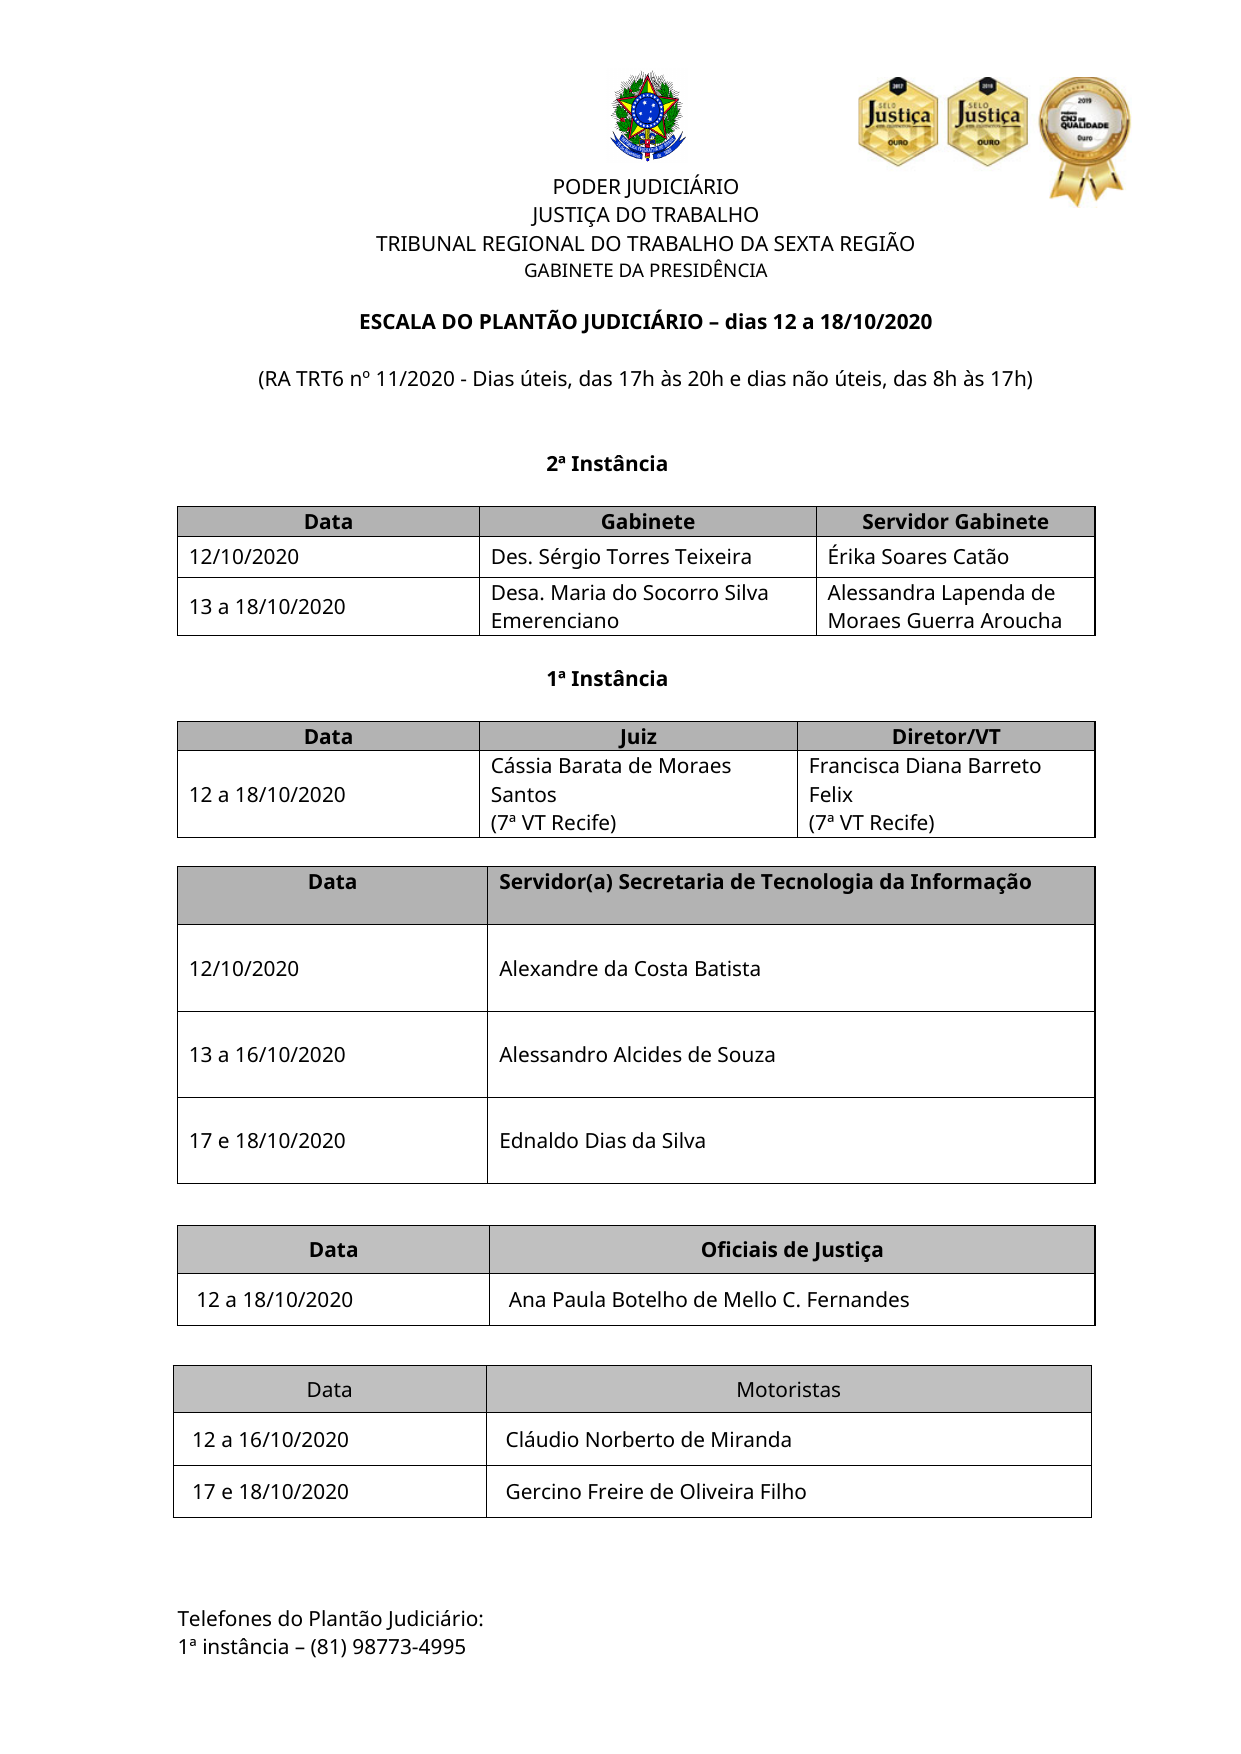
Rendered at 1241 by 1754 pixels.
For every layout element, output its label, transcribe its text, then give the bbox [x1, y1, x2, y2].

text 1ª instância – (81) 98773-4995 [177, 1632, 1114, 1661]
table_cell Gercino Freire de Oliveira Filho [487, 1466, 1091, 1517]
table_cell Érika Soares Catão [817, 537, 1094, 577]
table_cell Francisca Diana Barreto Felix (7ª VT Recife) [798, 751, 1094, 837]
table_cell Ana Paula Botelho de Mello C. Fernandes [490, 1274, 1094, 1325]
table_cell 17 e 18/10/2020 [178, 1098, 487, 1183]
text (RA TRT6 nº 11/2020 - Dias úteis, das 17h às 20h e dias não úteis, das 8h às 17h) [177, 364, 1114, 392]
table_header Data [178, 1226, 489, 1273]
table_header Data [178, 722, 479, 750]
table_cell Ednaldo Dias da Silva [488, 1098, 1094, 1183]
table_cell Cláudio Norberto de Miranda [487, 1413, 1091, 1465]
table_cell Cássia Barata de Moraes Santos (7ª VT Recife) [480, 751, 797, 837]
table_cell 12/10/2020 [178, 925, 487, 1011]
table_cell 12 a 18/10/2020 [178, 751, 479, 837]
table_header Motoristas [487, 1366, 1091, 1412]
picture [858, 77, 1132, 208]
table_cell Alessandro Alcides de Souza [488, 1012, 1094, 1097]
table_header Diretor/VT [798, 722, 1094, 750]
text Telefones do Plantão Judiciário: [177, 1604, 1114, 1632]
table_header Oficiais de Justiça [490, 1226, 1094, 1273]
table_header Gabinete [480, 507, 816, 536]
table_header Servidor Gabinete [817, 507, 1094, 536]
text ESCALA DO PLANTÃO JUDICIÁRIO – dias 12 a 18/10/2020 [177, 307, 1114, 335]
table_header Data [178, 867, 487, 924]
table_cell Des. Sérgio Torres Teixeira [480, 537, 816, 577]
table_header Juiz [480, 722, 797, 750]
table_cell 12/10/2020 [178, 537, 479, 577]
table_header Servidor(a) Secretaria de Tecnologia da Informação [488, 867, 1094, 924]
table_header Data [174, 1366, 486, 1412]
picture [606, 68, 688, 163]
table_cell Alexandre da Costa Batista [488, 925, 1094, 1011]
table_cell 12 a 16/10/2020 [174, 1413, 486, 1465]
table_cell Desa. Maria do Socorro Silva Emerenciano [480, 578, 816, 634]
table_cell 12 a 18/10/2020 [178, 1274, 489, 1325]
table_cell 13 a 18/10/2020 [178, 578, 479, 634]
text 2ª Instância [365, 449, 1114, 478]
table_cell Alessandra Lapenda de Moraes Guerra Aroucha [817, 578, 1094, 634]
table_cell 13 a 16/10/2020 [178, 1012, 487, 1097]
text 1ª Instância [365, 664, 1114, 692]
table_cell 17 e 18/10/2020 [174, 1466, 486, 1517]
table_header Data [178, 507, 479, 536]
